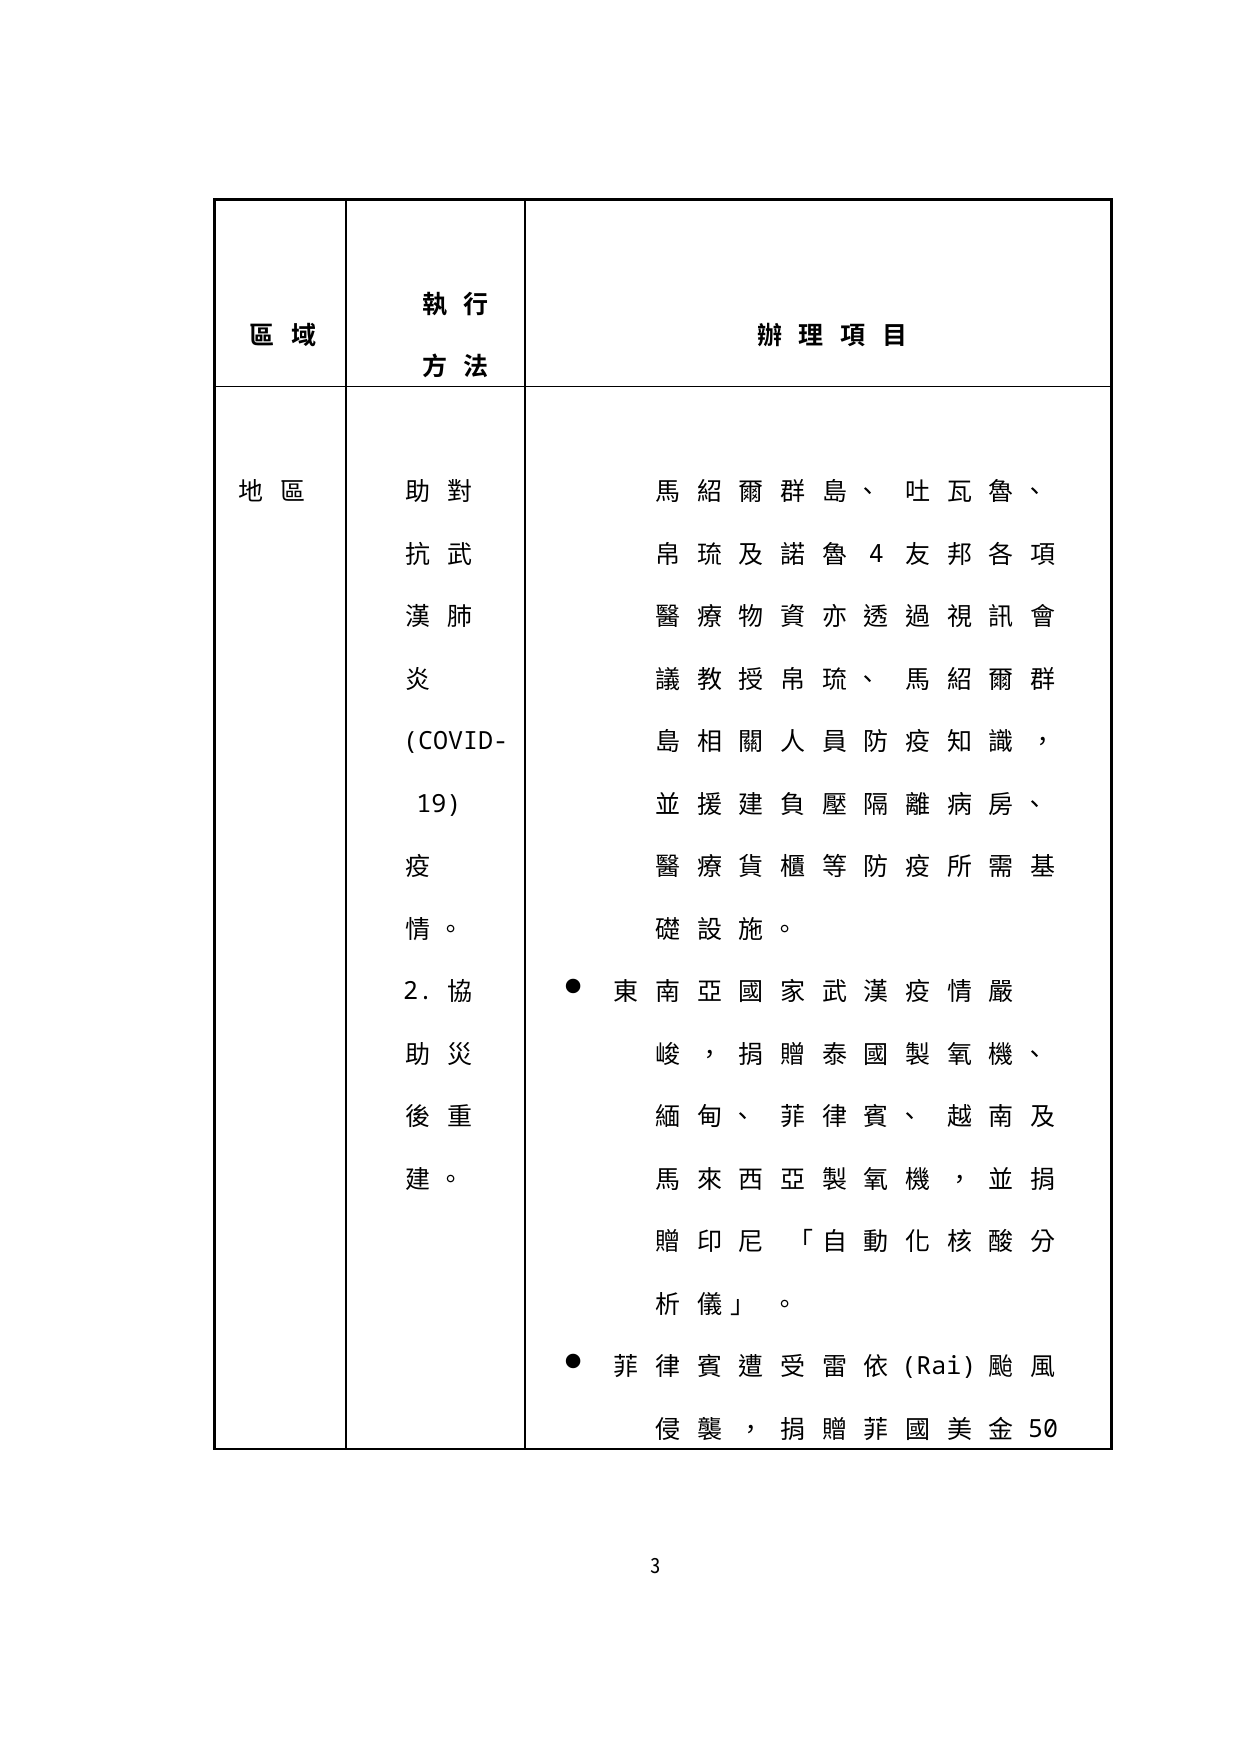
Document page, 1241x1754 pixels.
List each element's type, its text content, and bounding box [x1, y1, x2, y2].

table_cell 地區 [216, 387, 345, 1448]
table_cell 馬紹爾群島、吐瓦魯、帛琉及諾魯4友邦各項醫療物資亦透過視訊會議教授帛琉、馬紹爾群島相關人員防疫知識，並援建負壓隔離病房、醫療貨櫃等防疫所需基礎設施。 東南亞國家武漢疫情嚴峻，捐贈泰國製氧機、緬甸、菲律賓、越南及馬來西亞製氧機，並捐贈印尼「自動化核酸分析儀」。 菲律賓遭受雷依(Rai)颱風侵襲，捐贈菲國美金50 [526, 387, 1110, 1448]
table_cell 助對抗武漢肺炎(COVID-19)疫情。 2.協助災後重建。 [347, 387, 524, 1448]
table_header 辦理項目 [526, 201, 1110, 386]
table_header 執行方法 [347, 201, 524, 386]
table_header 區域 [216, 201, 345, 386]
